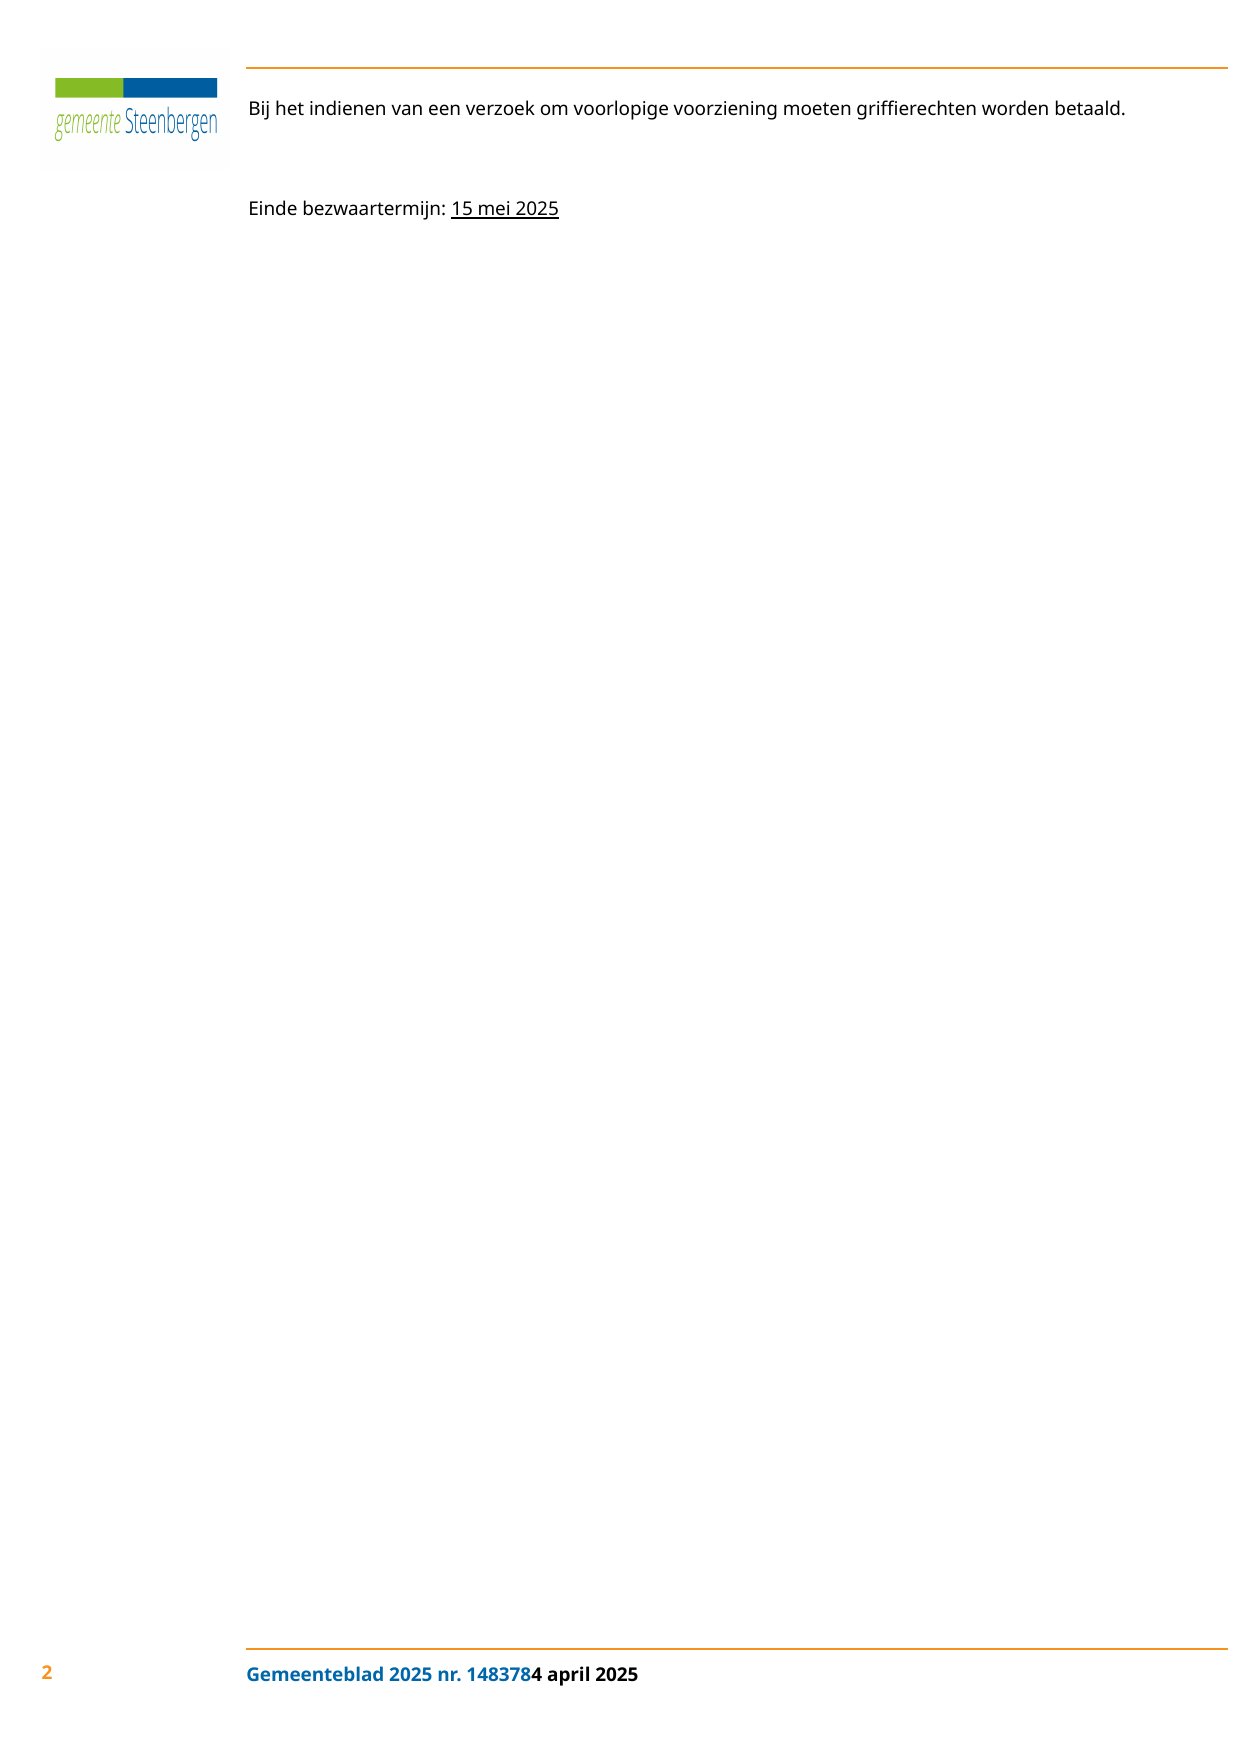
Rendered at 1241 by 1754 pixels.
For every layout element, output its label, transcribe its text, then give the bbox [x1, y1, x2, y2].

text Bij het indienen van een verzoek om voorlopige voorziening moeten griffierechten worden betaald. [248, 95, 1152, 121]
picture [41, 47, 231, 172]
text Einde bezwaartermijn: 15 mei 2025 [248, 196, 1152, 221]
